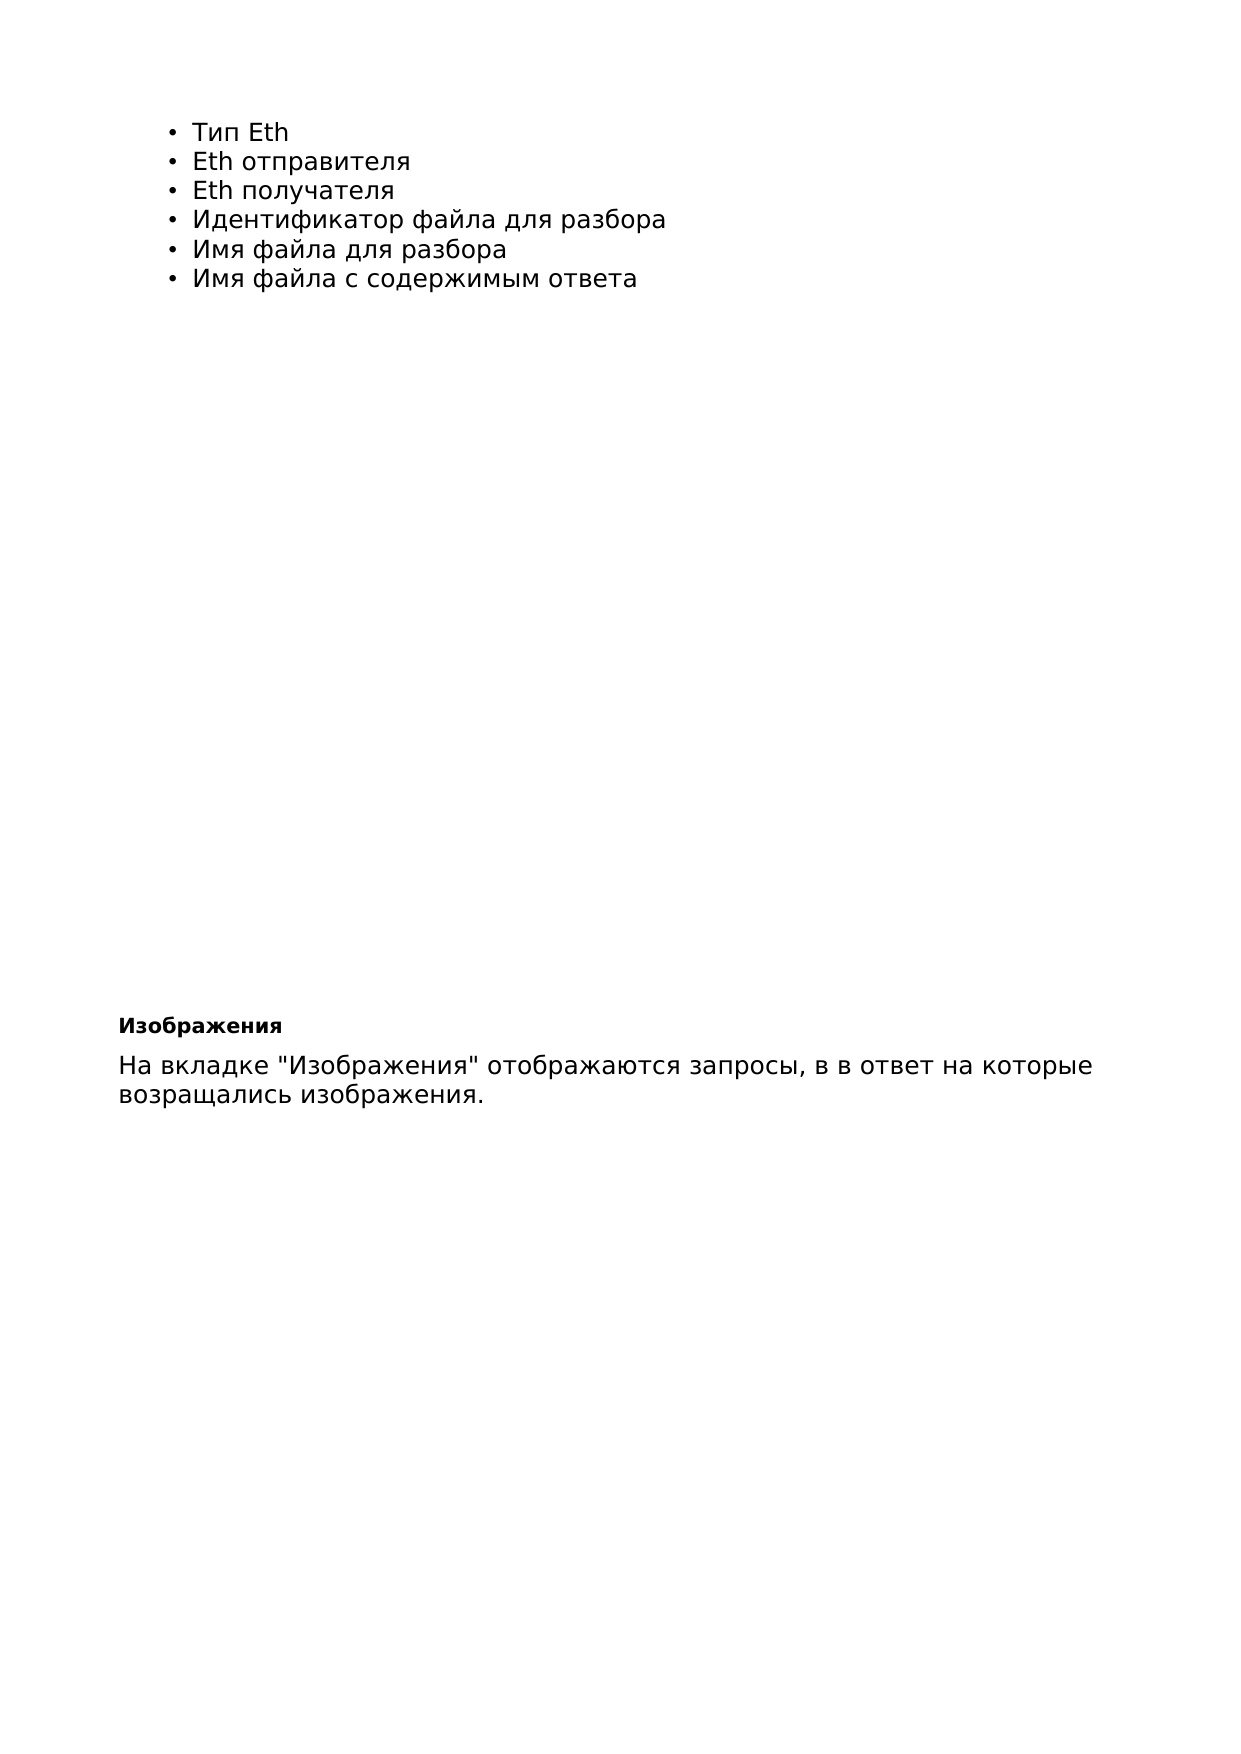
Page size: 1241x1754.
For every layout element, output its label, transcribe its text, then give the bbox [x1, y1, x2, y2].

list Eth отправителя [177, 147, 1122, 176]
text На вкладке "Изображения" отображаются запросы, в в ответ на которые возращались изображения. [118, 1051, 1122, 1109]
list Идентификатор файла для разбора [177, 206, 1122, 235]
list Имя файла с содержимым ответа [177, 264, 1122, 293]
list Имя файла для разбора [177, 235, 1122, 264]
subtitle Изображения [118, 1014, 1122, 1038]
list Eth получателя [177, 176, 1122, 206]
list Тип Eth [177, 118, 1122, 147]
